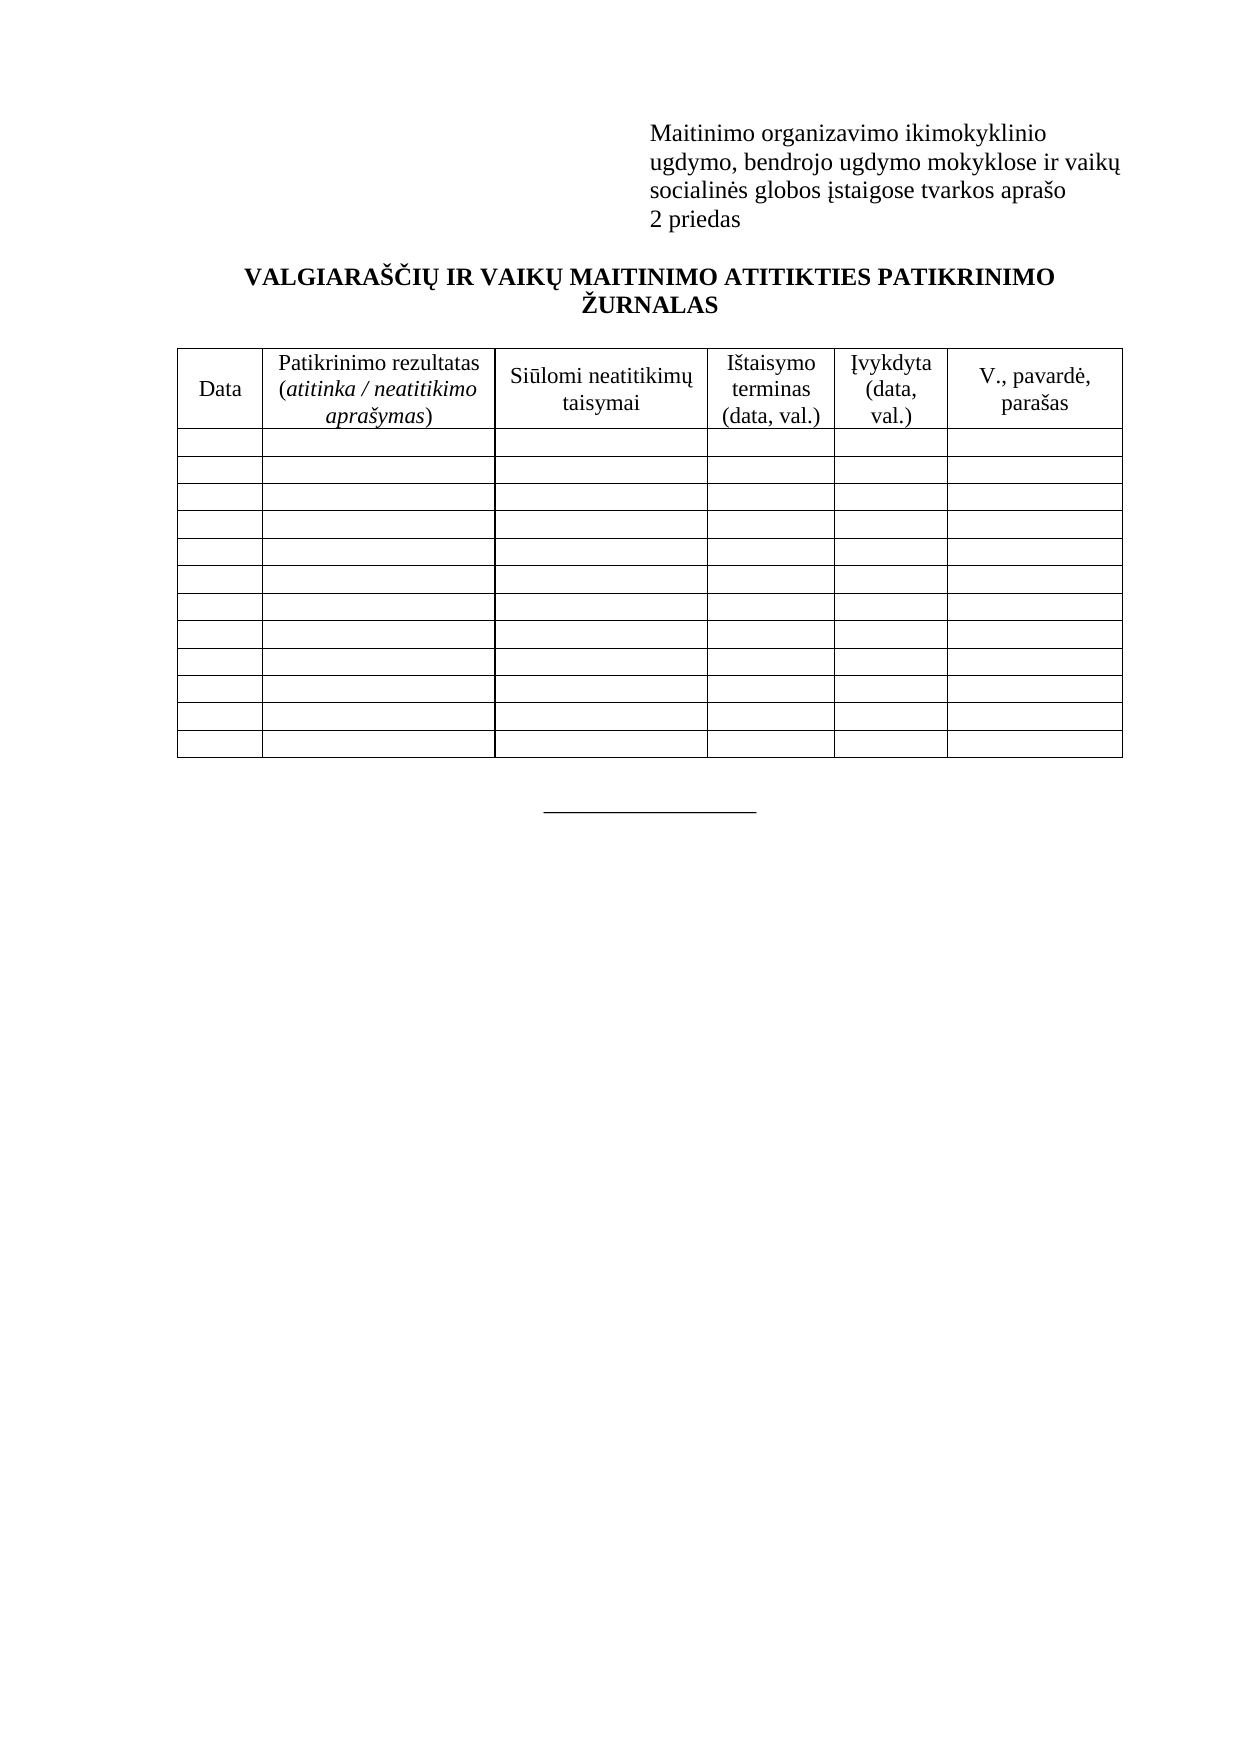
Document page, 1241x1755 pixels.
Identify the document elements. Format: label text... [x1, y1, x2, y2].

table_cell [178, 457, 262, 483]
table_cell [496, 594, 707, 620]
table_cell [263, 511, 494, 538]
table_cell [496, 429, 707, 456]
table_cell [178, 731, 262, 757]
table_cell [835, 429, 947, 456]
table_cell [496, 539, 707, 565]
table_cell [496, 457, 707, 483]
table_cell [496, 731, 707, 757]
table_cell [708, 511, 834, 538]
table_cell [496, 511, 707, 538]
table_cell [178, 703, 262, 729]
table_cell [496, 621, 707, 647]
table_cell [708, 566, 834, 593]
table_cell [178, 484, 262, 510]
table_cell [708, 703, 834, 729]
table_cell [263, 703, 494, 729]
table_cell [948, 539, 1122, 565]
table_cell [835, 703, 947, 729]
table_cell [835, 621, 947, 647]
table_cell [178, 649, 262, 675]
table_cell [708, 539, 834, 565]
table_cell [708, 594, 834, 620]
table_cell [948, 566, 1122, 593]
text ugdymo, bendrojo ugdymo mokyklose ir vaikų [649, 147, 1122, 176]
table_cell [835, 566, 947, 593]
table_cell [263, 484, 494, 510]
table_header Įvykdyta (data, val.) [835, 349, 947, 428]
table_cell [835, 676, 947, 702]
table_cell [178, 511, 262, 538]
table_cell [263, 457, 494, 483]
table_cell [708, 649, 834, 675]
table_cell [835, 731, 947, 757]
table_cell [708, 731, 834, 757]
table_cell [496, 484, 707, 510]
table_header Data [178, 349, 262, 428]
table_cell [948, 457, 1122, 483]
table_cell [263, 731, 494, 757]
table_cell [708, 621, 834, 647]
text socialinės globos įstaigose tvarkos aprašo [649, 176, 1122, 204]
table_cell [948, 621, 1122, 647]
table_cell [178, 621, 262, 647]
table_cell [263, 676, 494, 702]
table_cell [835, 457, 947, 483]
table_header Siūlomi neatitikimų taisymai [496, 349, 707, 428]
text _________________ [177, 787, 1122, 816]
table_cell [835, 594, 947, 620]
table_cell [263, 539, 494, 565]
text 2 priedas [649, 204, 1122, 233]
table_cell [948, 429, 1122, 456]
table_cell [948, 703, 1122, 729]
text VALGIARAŠČIŲ IR VAIKŲ MAITINIMO ATITIKTIES PATIKRINIMO ŽURNALAS [177, 262, 1122, 319]
table_cell [948, 511, 1122, 538]
table_cell [178, 539, 262, 565]
table_cell [948, 731, 1122, 757]
table_cell [948, 649, 1122, 675]
table_cell [178, 676, 262, 702]
table_cell [496, 566, 707, 593]
table_cell [496, 676, 707, 702]
table_cell [496, 649, 707, 675]
table_header V., pavardė, parašas [948, 349, 1122, 428]
table_cell [496, 703, 707, 729]
table_cell [263, 649, 494, 675]
table_cell [263, 566, 494, 593]
table_cell [263, 621, 494, 647]
table_cell [178, 429, 262, 456]
table_cell [835, 539, 947, 565]
table_cell [178, 566, 262, 593]
table_cell [708, 429, 834, 456]
table_cell [708, 676, 834, 702]
table_cell [178, 594, 262, 620]
table_cell [263, 429, 494, 456]
table_cell [948, 594, 1122, 620]
table_cell [948, 484, 1122, 510]
text Maitinimo organizavimo ikimokyklinio [649, 118, 1122, 147]
table_cell [835, 511, 947, 538]
table_cell [835, 649, 947, 675]
table_cell [263, 594, 494, 620]
table_cell [948, 676, 1122, 702]
table_cell [835, 484, 947, 510]
table_cell [708, 484, 834, 510]
table_cell [708, 457, 834, 483]
table_header Ištaisymo terminas (data, val.) [708, 349, 834, 428]
table_header Patikrinimo rezultatas (atitinka / neatitikimo aprašymas) [263, 349, 494, 428]
